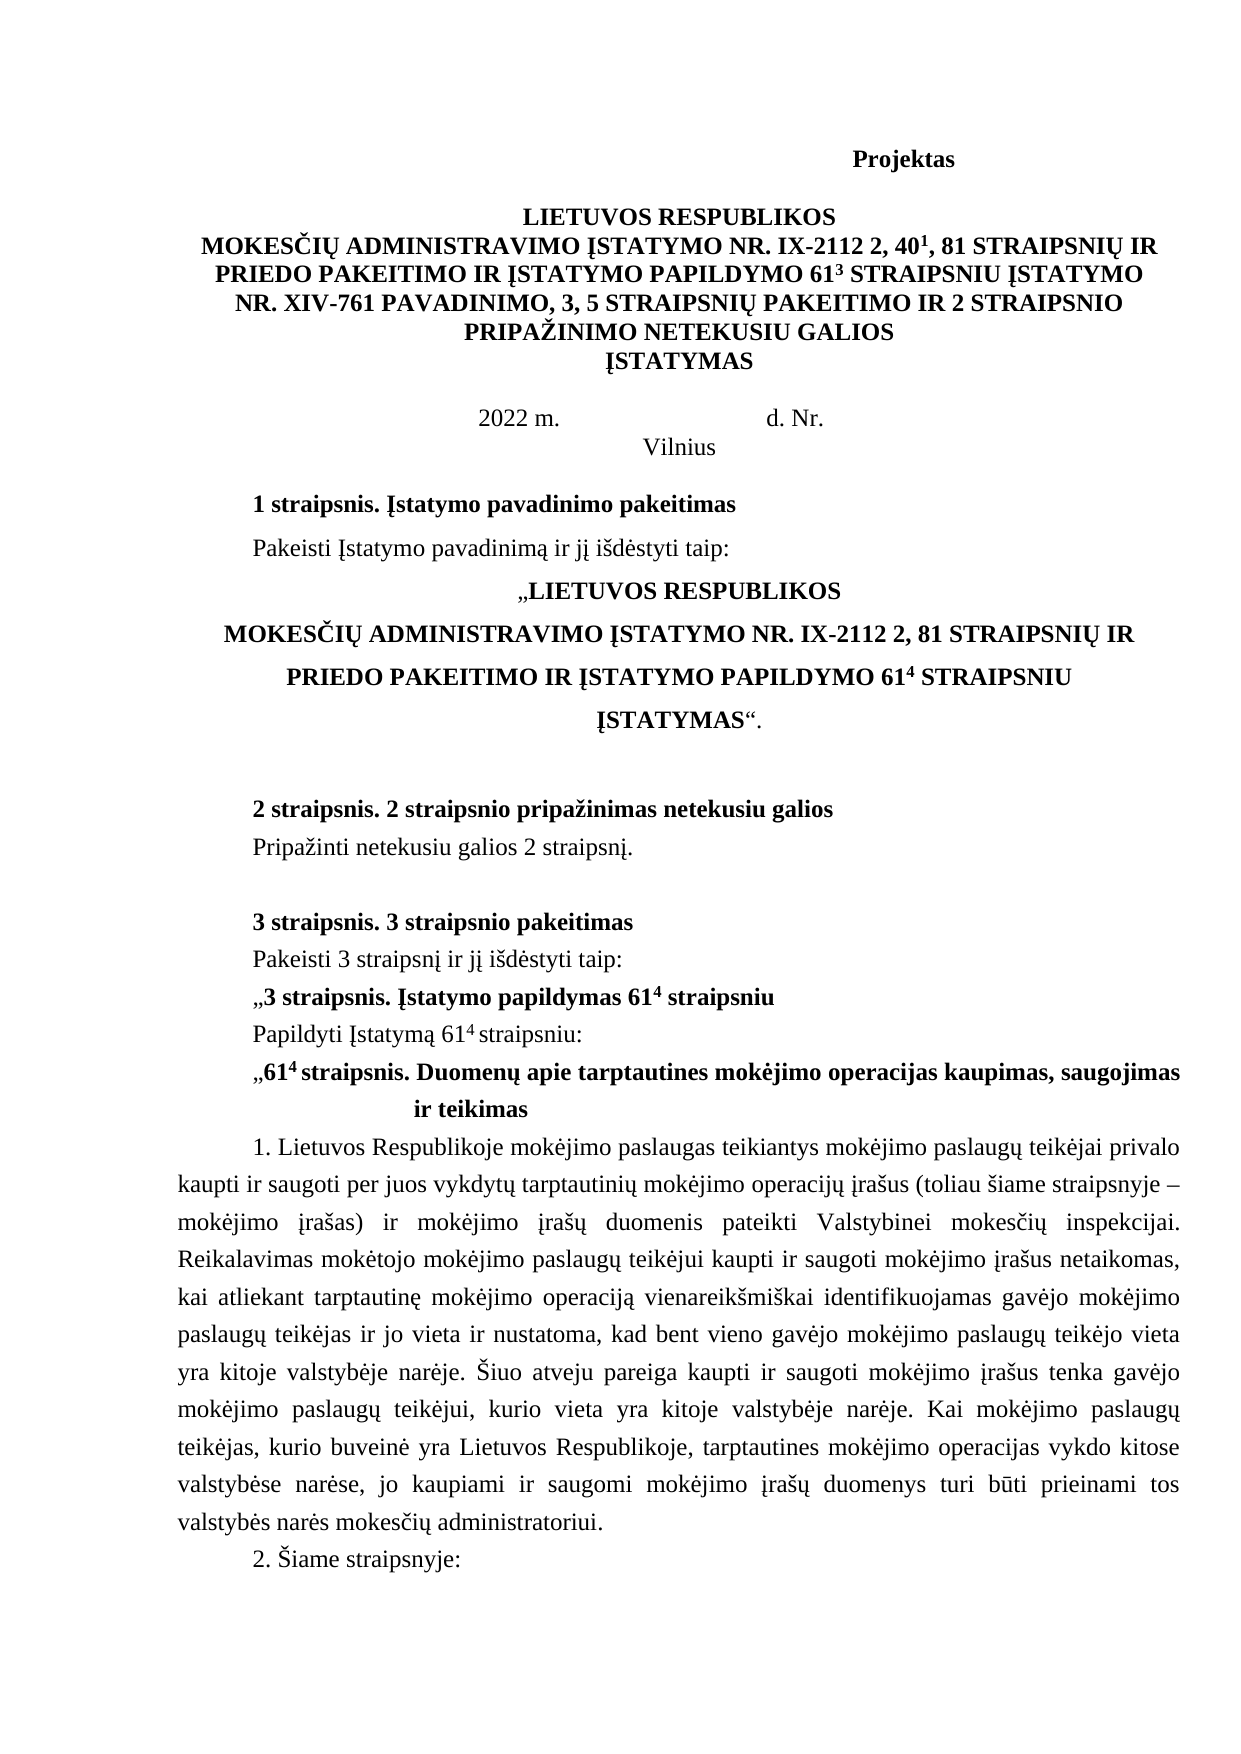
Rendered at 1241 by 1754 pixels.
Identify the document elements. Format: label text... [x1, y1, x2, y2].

text Pakeisti Įstatymo pavadinimą ir jį išdėstyti taip: [177, 533, 1181, 561]
text MOKESČIŲ ADMINISTRAVIMO ĮSTATYMO NR. IX-2112 2, 81 STRAIPSNIŲ IR PRIEDO PAKEITIMO IR ĮSTATYMO PAPILDYMO 614 STRAIPSNIU [177, 619, 1181, 691]
text 2. Šiame straipsnyje: [177, 1536, 1181, 1573]
text „614 straipsnis. Duomenų apie tarptautines mokėjimo operacijas kaupimas, saugojimas ir teikimas [252, 1048, 1181, 1123]
text LIETUVOS RESPUBLIKOS [177, 202, 1181, 231]
text 1 straipsnis. Įstatymo pavadinimo pakeitimas [177, 489, 1181, 518]
text Pripažinti netekusiu galios 2 straipsnį. [177, 823, 1181, 861]
text 3 straipsnis. 3 straipsnio pakeitimas [177, 898, 1181, 936]
text „LIETUVOS RESPUBLIKOS [177, 576, 1181, 604]
text ĮSTATYMAS“. [177, 705, 1181, 734]
text MOKESČIŲ ADMINISTRAVIMO ĮSTATYMO NR. IX-2112 2, 401, 81 STRAIPSNIŲ IR PRIEDO PAKEITIMO IR ĮSTATYMO PAPILDYMO 613 STRAIPSNIU ĮSTATYMO NR. XIV-761 PAVADINIMO, 3, 5 STRAIPSNIŲ PAKEITIMO IR 2 STRAIPSNIO PRIPAŽINIMO NETEKUSIU GALIOS [177, 231, 1181, 346]
text Pakeisti 3 straipsnį ir jį išdėstyti taip: [177, 936, 1181, 973]
text 2022 m. d. Nr. [177, 403, 1181, 432]
text 2 straipsnis. 2 straipsnio pripažinimas netekusiu galios [177, 786, 1181, 823]
text „3 straipsnis. Įstatymo papildymas 614 straipsniu [177, 973, 1181, 1011]
text 1. Lietuvos Respublikoje mokėjimo paslaugas teikiantys mokėjimo paslaugų teikėjai privalo kaupti ir saugoti per juos vykdytų tarptautinių mokėjimo operacijų įrašus (toliau šiame straipsnyje – mokėjimo įrašas) ir mokėjimo įrašų duomenis pateikti Valstybinei mokesčių inspekcijai. Reikalavimas mokėtojo mokėjimo paslaugų teikėjui kaupti ir saugoti mokėjimo įrašus netaikomas, kai atliekant tarptautinę mokėjimo operaciją vienareikšmiškai identifikuojamas gavėjo mokėjimo paslaugų teikėjas ir jo vieta ir nustatoma, kad bent vieno gavėjo mokėjimo paslaugų teikėjo vieta yra kitoje valstybėje narėje. Šiuo atveju pareiga kaupti ir saugoti mokėjimo įrašus tenka gavėjo mokėjimo paslaugų teikėjui, kurio vieta yra kitoje valstybėje narėje. Kai mokėjimo paslaugų teikėjas, kurio buveinė yra Lietuvos Respublikoje, tarptautines mokėjimo operacijas vykdo kitose valstybėse narėse, jo kaupiami ir saugomi mokėjimo įrašų duomenys turi būti prieinami tos valstybės narės mokesčių administratoriui. [177, 1123, 1181, 1536]
text Projektas [717, 144, 1181, 173]
text ĮSTATYMAS [177, 346, 1181, 374]
text Papildyti Įstatymą 614 straipsniu: [177, 1011, 1181, 1048]
text Vilnius [177, 432, 1181, 461]
